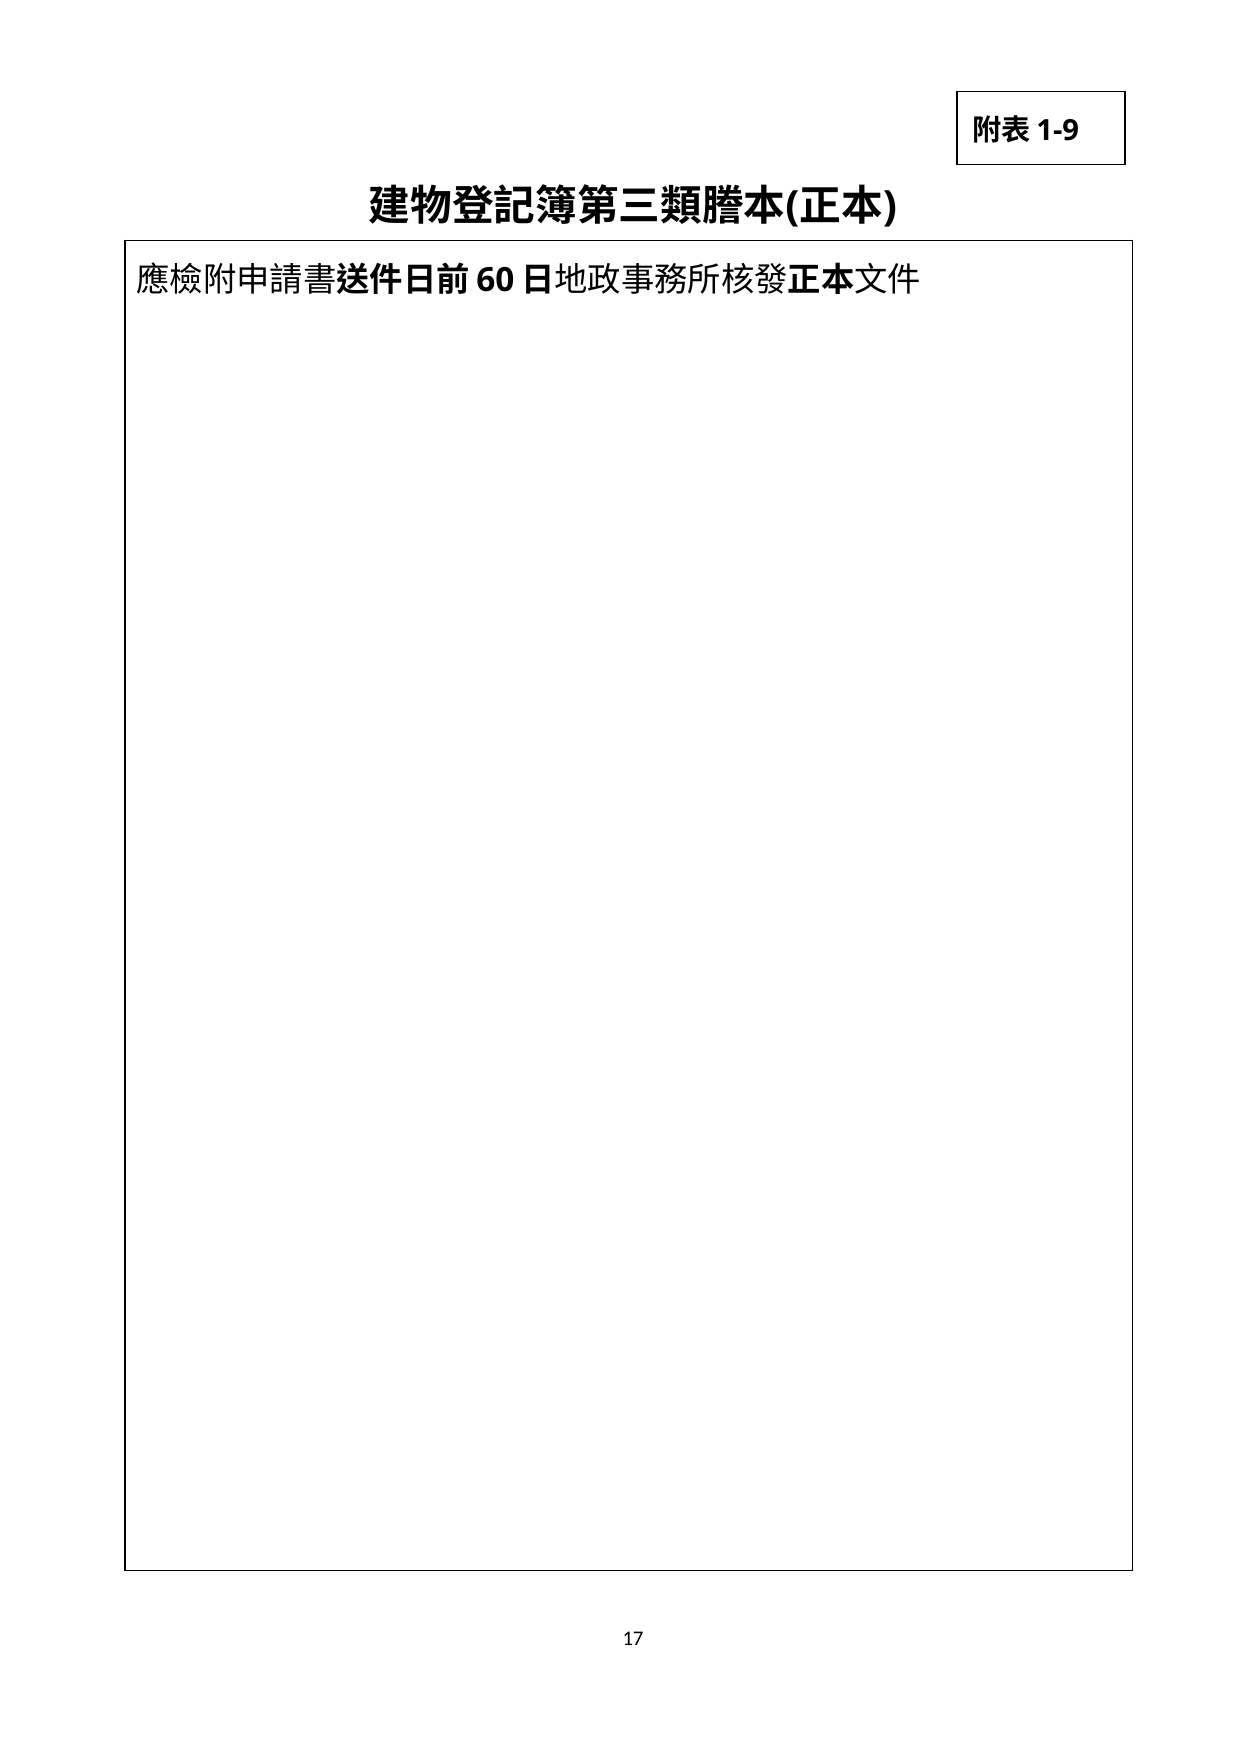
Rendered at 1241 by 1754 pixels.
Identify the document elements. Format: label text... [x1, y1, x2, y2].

text 附表1-9 [972, 107, 1110, 149]
table_header 應檢附申請書送件日前60日地政事務所核發正本文件 [126, 241, 1132, 1570]
text 建物登記簿第三類謄本(正本) [187, 164, 1078, 239]
